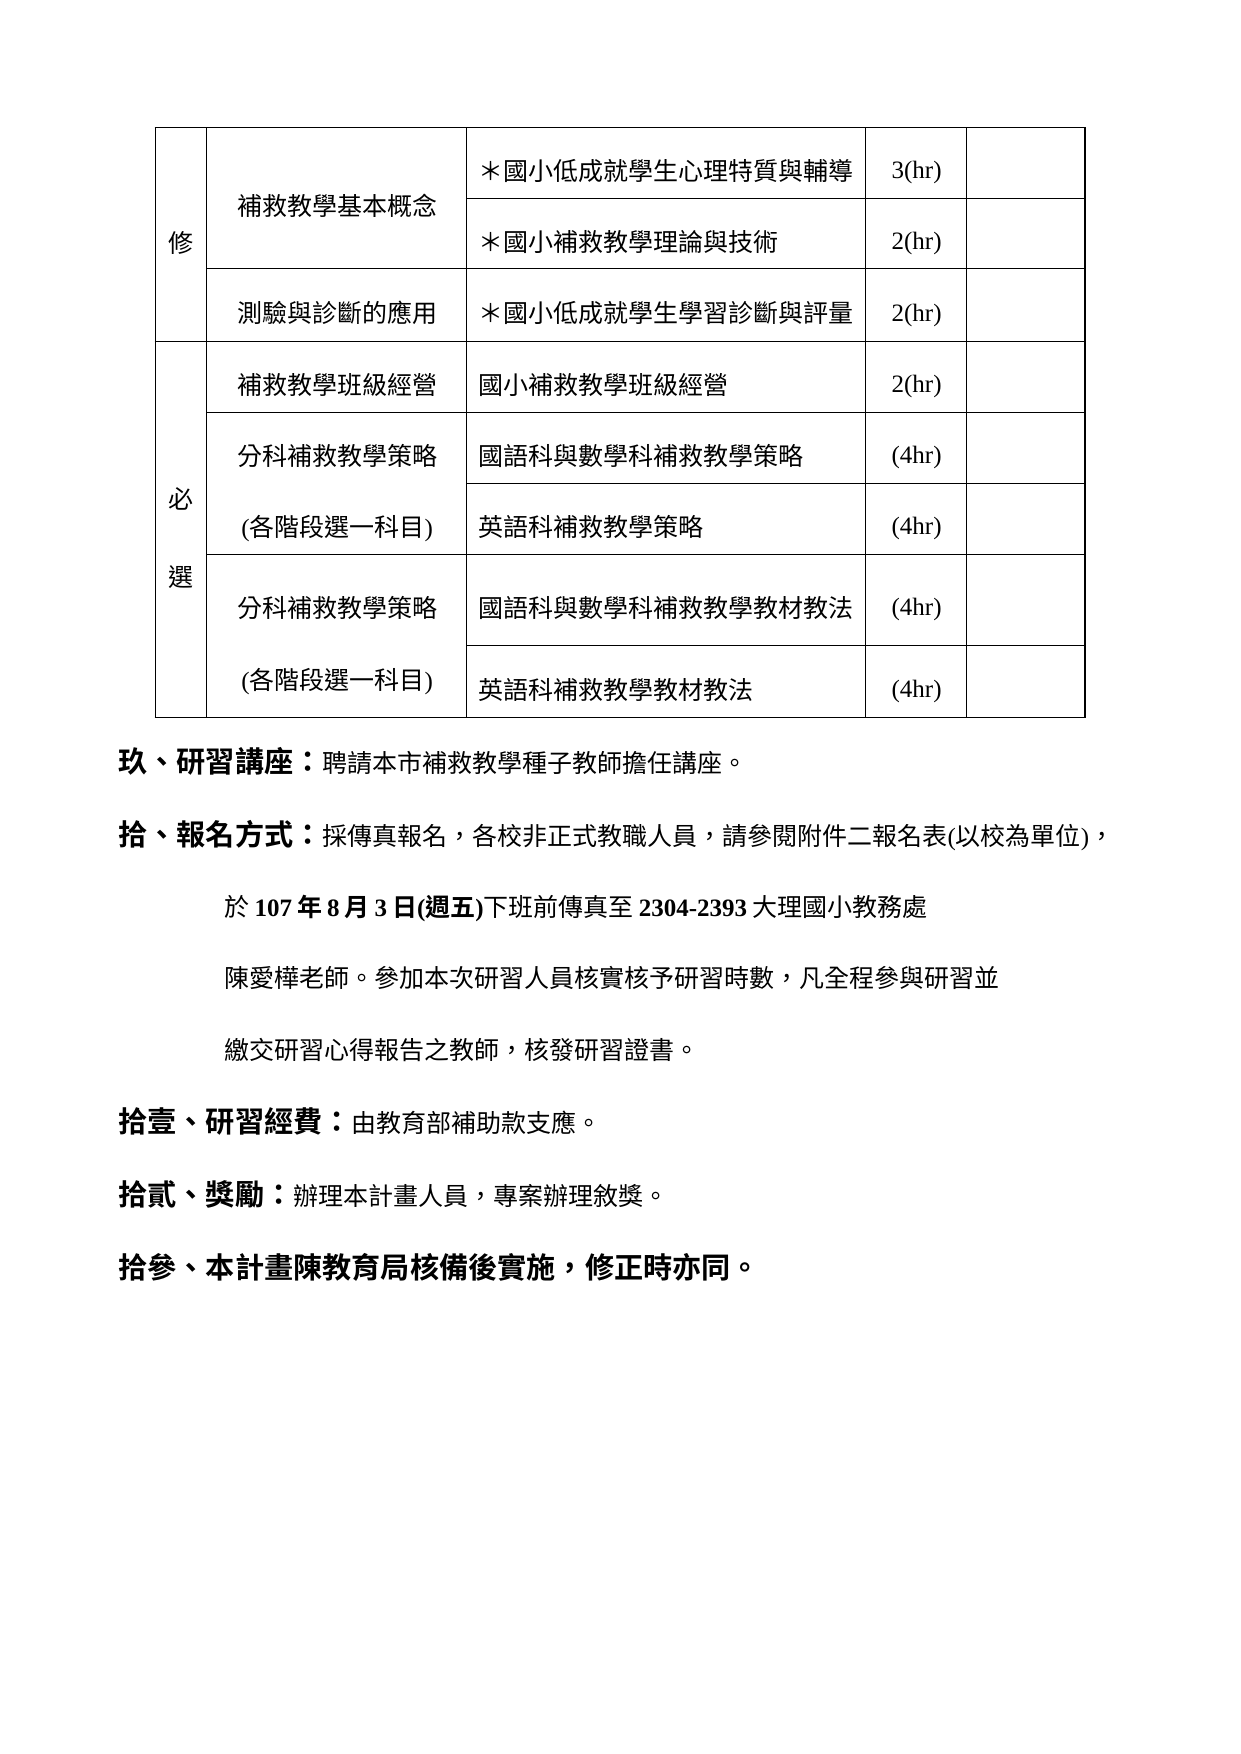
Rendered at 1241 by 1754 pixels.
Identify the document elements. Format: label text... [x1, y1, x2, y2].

table_cell 國小補救教學班級經營 [467, 342, 865, 412]
table_cell (4hr) [866, 646, 966, 717]
table_cell [967, 269, 1084, 341]
table_cell [967, 484, 1084, 554]
table_cell [967, 342, 1084, 412]
table_cell 2(hr) [866, 342, 966, 412]
table_cell [967, 199, 1084, 268]
table_cell ＊國小補救教學理論與技術 [467, 199, 865, 268]
table_cell 補救教學基本概念 [207, 128, 466, 268]
table_cell 英語科補救教學教材教法 [467, 646, 865, 717]
table_cell 英語科補救教學策略 [467, 484, 865, 554]
text 拾參、本計畫陳教育局核備後實施，修正時亦同。 [118, 1224, 1122, 1287]
table_cell 3(hr) [866, 128, 966, 198]
table_cell (4hr) [866, 484, 966, 554]
table_cell 國語科與數學科補救教學策略 [467, 413, 865, 482]
table_cell [967, 646, 1084, 717]
table_cell 國語科與數學科補救教學教材教法 [467, 555, 865, 645]
text 拾貳、獎勵：辦理本計畫人員，專案辦理敘獎。 [118, 1151, 1122, 1214]
text 於107年8月3日(週五)下班前傳真至2304-2393大理國小教務處 [118, 864, 1122, 926]
table_cell 修 [156, 128, 206, 341]
table_cell (4hr) [866, 555, 966, 645]
table_cell 補救教學班級經營 [207, 342, 466, 412]
table_cell 必選 [156, 342, 206, 717]
text 繳交研習心得報告之教師，核發研習證書。 [118, 1007, 1122, 1069]
table_cell 測驗與診斷的應用 [207, 269, 466, 341]
table_cell 分科補救教學策略 (各階段選一科目) [207, 555, 466, 717]
text 拾、報名方式：採傳真報名，各校非正式教職人員，請參閱附件二報名表(以校為單位)， [118, 791, 1122, 853]
table_cell [967, 128, 1084, 198]
text 玖、研習講座：聘請本市補救教學種子教師擔任講座。 [118, 718, 1122, 780]
table_cell ＊國小低成就學生學習診斷與評量 [467, 269, 865, 341]
text 陳愛樺老師。參加本次研習人員核實核予研習時數，凡全程參與研習並 [118, 935, 1122, 998]
table_cell [967, 413, 1084, 482]
table_cell 分科補救教學策略 (各階段選一科目) [207, 413, 466, 554]
table_cell (4hr) [866, 413, 966, 482]
table_cell 2(hr) [866, 199, 966, 268]
table_cell 2(hr) [866, 269, 966, 341]
text 拾壹、研習經費：由教育部補助款支應。 [118, 1078, 1122, 1141]
table_cell ＊國小低成就學生心理特質與輔導 [467, 128, 865, 198]
table_cell [967, 555, 1084, 645]
